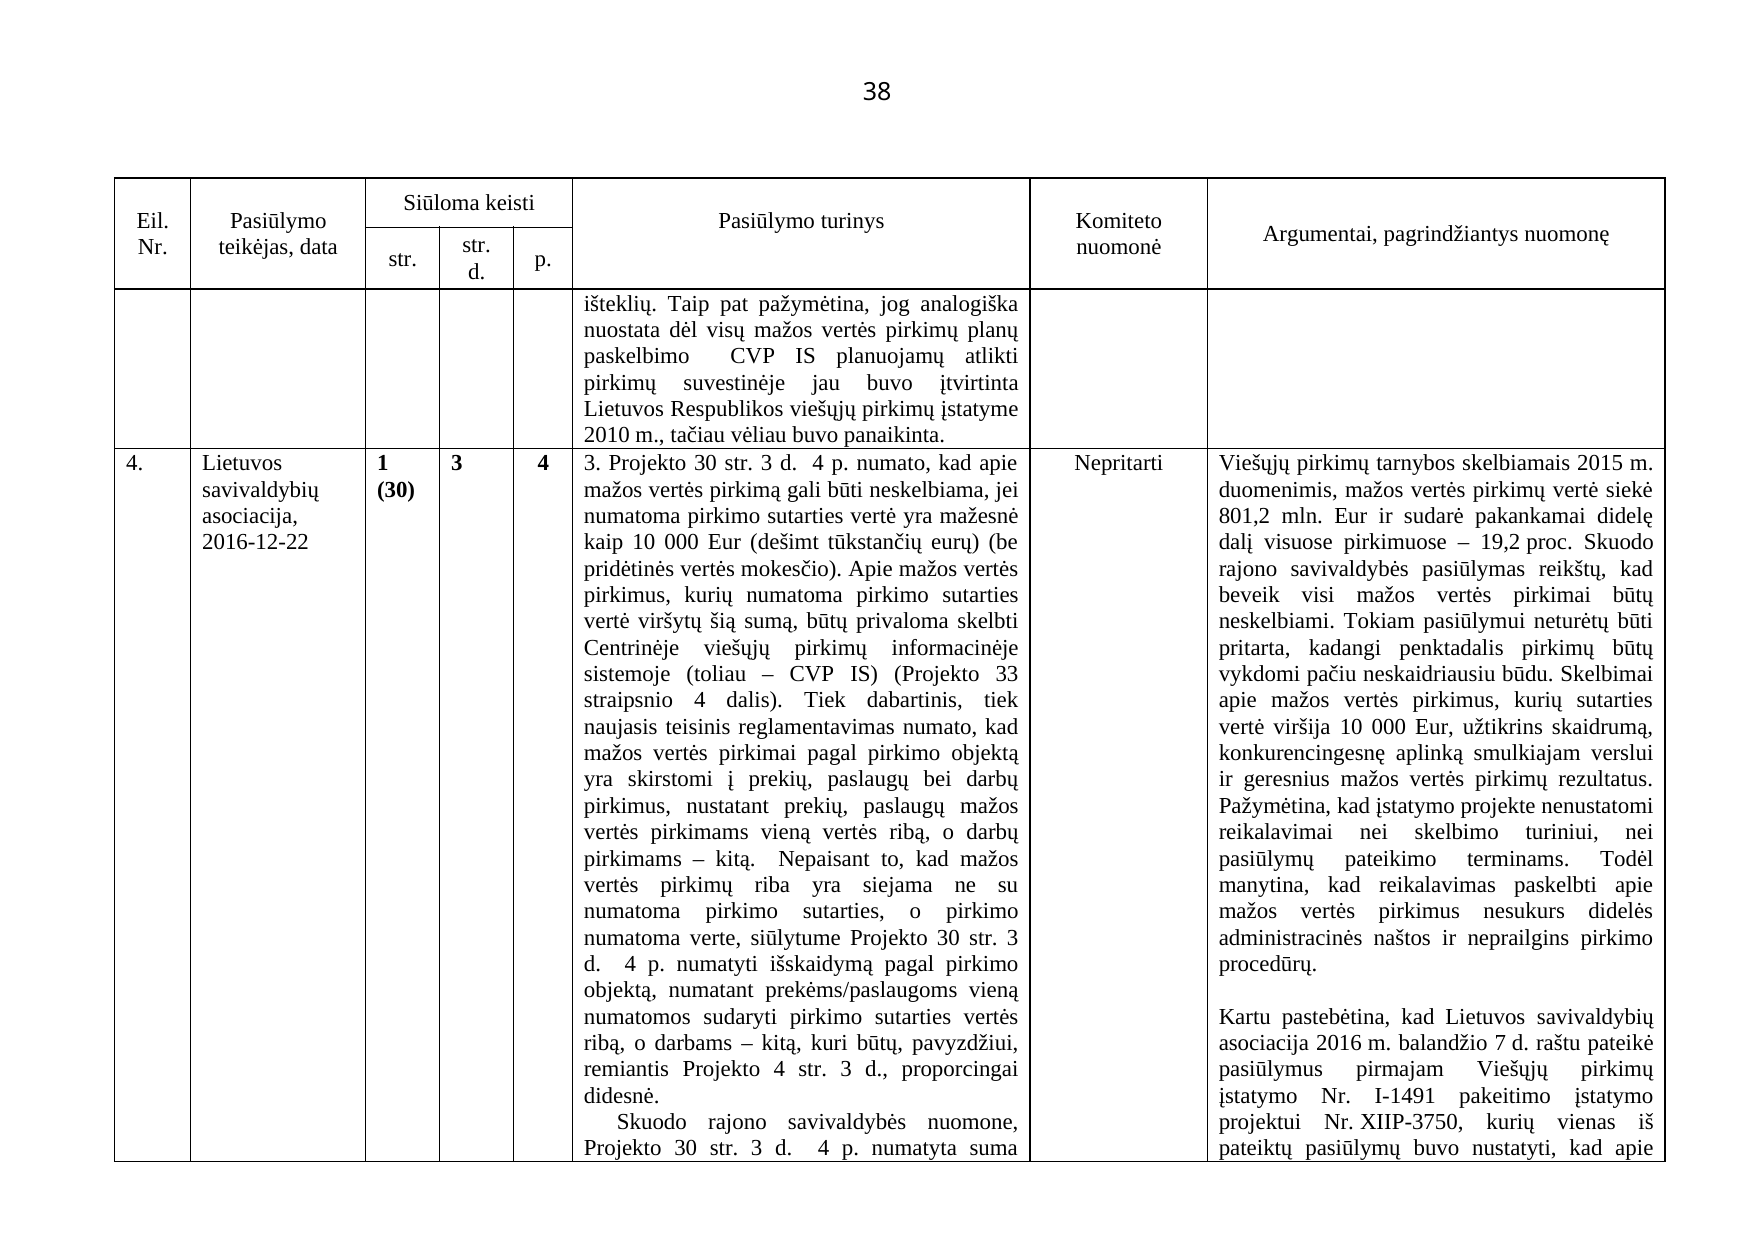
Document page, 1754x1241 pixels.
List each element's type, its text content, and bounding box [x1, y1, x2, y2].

table_cell [440, 290, 513, 448]
table_cell [514, 290, 572, 448]
table_header Argumentai, pagrindžiantys nuomonę [1208, 179, 1664, 288]
table_cell [366, 290, 439, 448]
table_cell [1208, 290, 1664, 448]
table_cell [115, 290, 190, 448]
table_header Pasiūlymo turinys [573, 179, 1029, 288]
table_cell str. [366, 228, 439, 288]
table_cell išteklių. Taip pat pažymėtina, jog analogiška nuostata dėl visų mažos vertės pirkimų planų paskelbimo CVP IS planuojamų atlikti pirkimų suvestinėje jau buvo įtvirtinta Lietuvos Respublikos viešųjų pirkimų įstatyme 2010 m., tačiau vėliau buvo panaikinta. [573, 290, 1029, 448]
table_cell 4 [514, 449, 572, 1161]
table_cell str. d. [440, 228, 513, 288]
table_cell [1031, 290, 1207, 448]
table_cell 3 [440, 449, 513, 1161]
table_header Siūloma keisti [366, 179, 572, 226]
table_cell [191, 290, 365, 448]
table_cell 4. [115, 449, 190, 1161]
table_cell 3. Projekto 30 str. 3 d. 4 p. numato, kad apie mažos vertės pirkimą gali būti neskelbiama, jei numatoma pirkimo sutarties vertė yra mažesnė kaip 10 000 Eur (dešimt tūkstančių eurų) (be pridėtinės vertės mokesčio). Apie mažos vertės pirkimus, kurių numatoma pirkimo sutarties vertė viršytų šią sumą, būtų privaloma skelbti Centrinėje viešųjų pirkimų informacinėje sistemoje (toliau – CVP IS) (Projekto 33 straipsnio 4 dalis). Tiek dabartinis, tiek naujasis teisinis reglamentavimas numato, kad mažos vertės pirkimai pagal pirkimo objektą yra skirstomi į prekių, paslaugų bei darbų pirkimus, nustatant prekių, paslaugų mažos vertės pirkimams vieną vertės ribą, o darbų pirkimams – kitą. Nepaisant to, kad mažos vertės pirkimų riba yra siejama ne su numatoma pirkimo sutarties, o pirkimo numatoma verte, siūlytume Projekto 30 str. 3 d. 4 p. numatyti išskaidymą pagal pirkimo objektą, numatant prekėms/paslaugoms vieną numatomos sudaryti pirkimo sutarties vertės ribą, o darbams – kitą, kuri būtų, pavyzdžiui, remiantis Projekto 4 str. 3 d., proporcingai didesnė. Skuodo rajono savivaldybės nuomone, Projekto 30 str. 3 d. 4 p. numatyta suma [573, 449, 1029, 1161]
table_cell 1 (30) [366, 449, 439, 1161]
table_cell p. [514, 228, 572, 288]
table_header Pasiūlymo teikėjas, data [191, 179, 365, 288]
table_header Komiteto nuomonė [1031, 179, 1207, 288]
table_header Eil. Nr. [115, 179, 190, 288]
table_cell Nepritarti [1031, 449, 1207, 1161]
table_cell Lietuvos savivaldybių asociacija, 2016-12-22 [191, 449, 365, 1161]
table_cell Viešųjų pirkimų tarnybos skelbiamais 2015 m. duomenimis, mažos vertės pirkimų vertė siekė 801,2 mln. Eur ir sudarė pakankamai didelę dalį visuose pirkimuose – 19,2 proc. Skuodo rajono savivaldybės pasiūlymas reikštų, kad beveik visi mažos vertės pirkimai būtų neskelbiami. Tokiam pasiūlymui neturėtų būti pritarta, kadangi penktadalis pirkimų būtų vykdomi pačiu neskaidriausiu būdu. Skelbimai apie mažos vertės pirkimus, kurių sutarties vertė viršija 10 000 Eur, užtikrins skaidrumą, konkurencingesnę aplinką smulkiajam verslui ir geresnius mažos vertės pirkimų rezultatus. Pažymėtina, kad įstatymo projekte nenustatomi reikalavimai nei skelbimo turiniui, nei pasiūlymų pateikimo terminams. Todėl manytina, kad reikalavimas paskelbti apie mažos vertės pirkimus nesukurs didelės administracinės naštos ir neprailgins pirkimo procedūrų. Kartu pastebėtina, kad Lietuvos savivaldybių asociacija 2016 m. balandžio 7 d. raštu pateikė pasiūlymus pirmajam Viešųjų pirkimų įstatymo Nr. I-1491 pakeitimo įstatymo projektui Nr. XIIP-3750, kurių vienas iš pateiktų pasiūlymų buvo nustatyti, kad apie [1208, 449, 1664, 1161]
